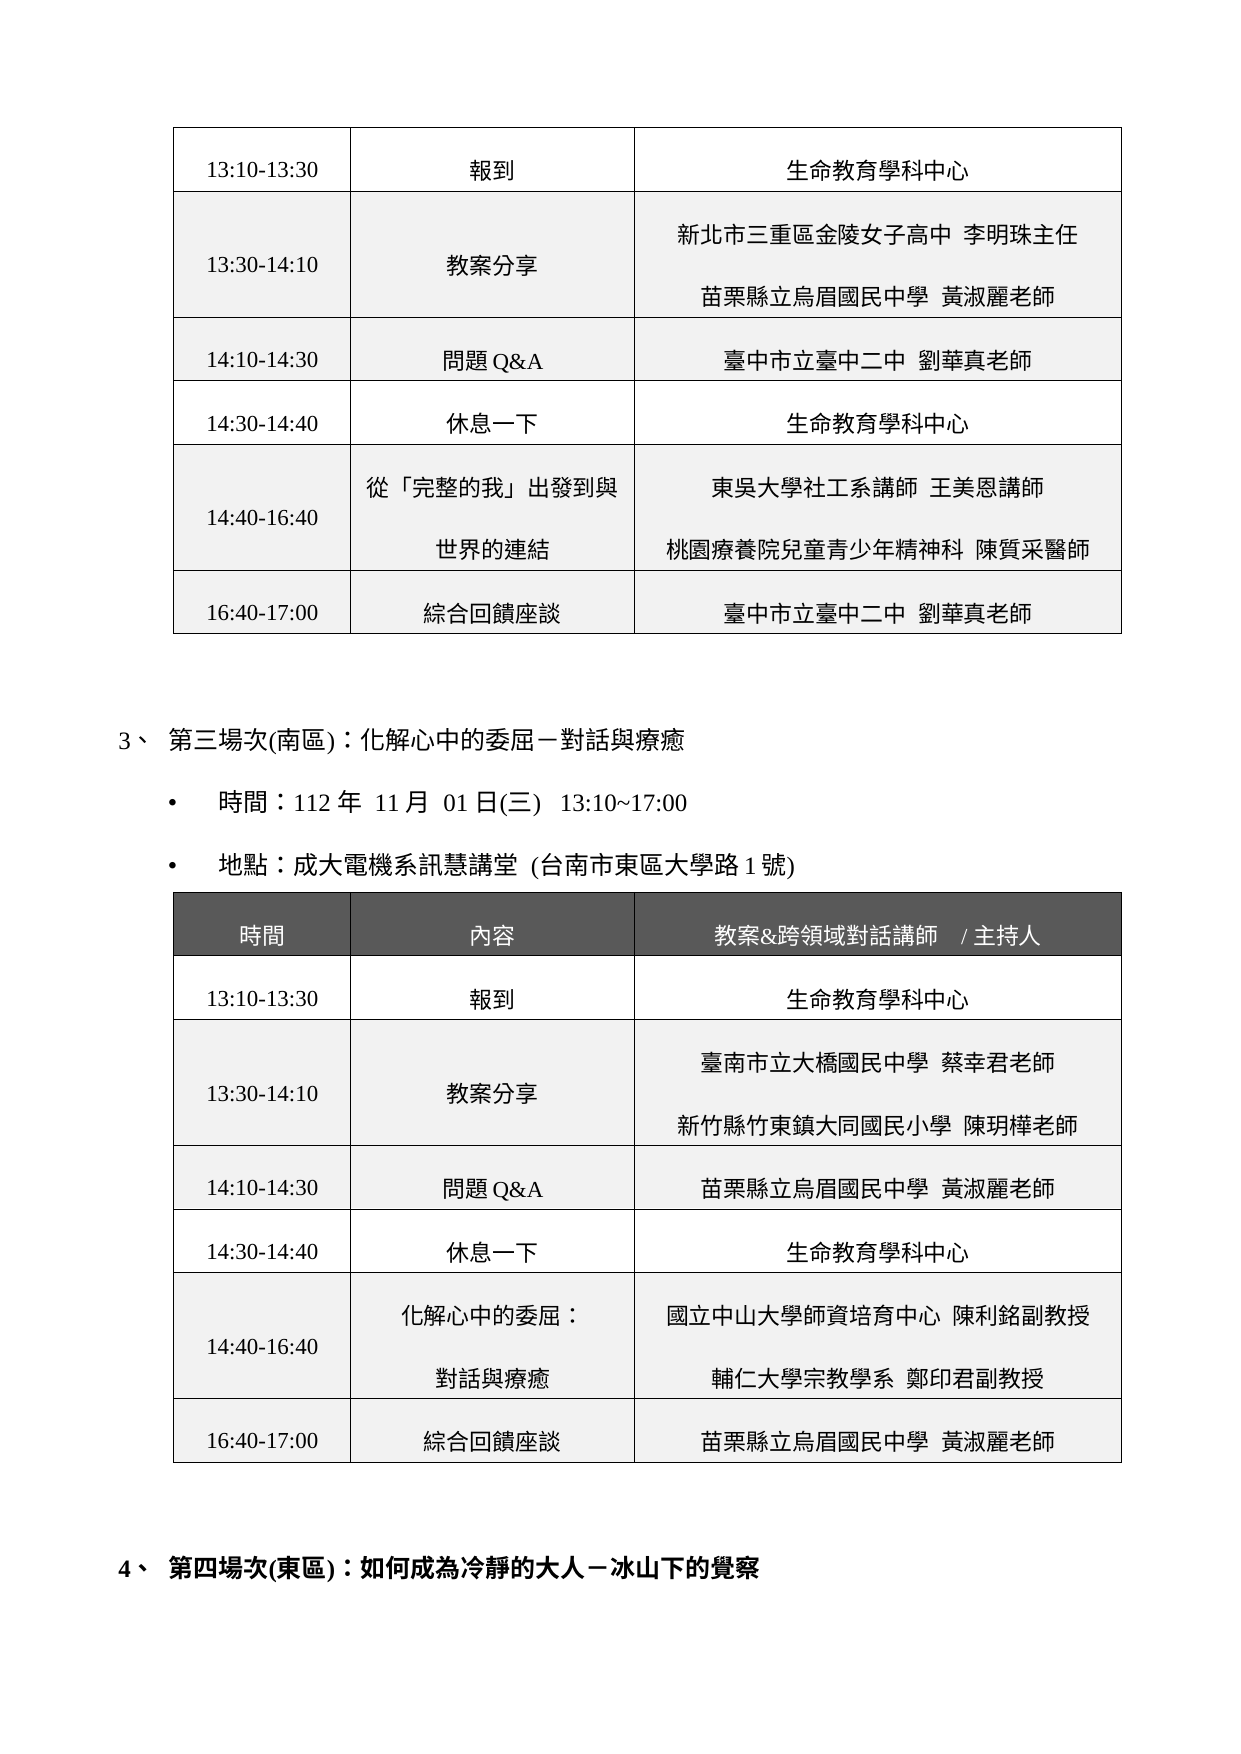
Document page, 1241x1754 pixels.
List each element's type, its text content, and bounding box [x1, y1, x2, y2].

table_cell 東吳大學社工系講師 王美恩講師 桃園療養院兒童青少年精神科 陳質采醫師 [635, 445, 1121, 570]
list 第四場次(東區)：如何成為冷靜的大人－冰山下的覺察 [118, 1525, 1122, 1588]
table_cell 13:10-13:30 [174, 128, 350, 191]
table_cell 休息一下 [351, 1210, 634, 1272]
table_cell 教案分享 [351, 1020, 634, 1145]
table_cell 新北市三重區金陵女子高中 李明珠主任 苗栗縣立烏眉國民中學 黃淑麗老師 [635, 192, 1121, 317]
table_cell 16:40-17:00 [174, 571, 350, 633]
table_cell 報到 [351, 128, 634, 191]
table_cell 休息一下 [351, 381, 634, 444]
table_cell 化解心中的委屈： 對話與療癒 [351, 1273, 634, 1398]
table_cell 問題Q&A [351, 318, 634, 380]
table_cell 苗栗縣立烏眉國民中學 黃淑麗老師 [635, 1399, 1121, 1462]
table_cell 生命教育學科中心 [635, 1210, 1121, 1272]
table_cell 問題Q&A [351, 1146, 634, 1208]
table_cell 從「完整的我」出發到與世界的連結 [351, 445, 634, 570]
table_cell 苗栗縣立烏眉國民中學 黃淑麗老師 [635, 1146, 1121, 1208]
table_cell 13:30-14:10 [174, 192, 350, 317]
table_cell 13:30-14:10 [174, 1020, 350, 1145]
table_cell 綜合回饋座談 [351, 571, 634, 633]
list 時間：112 年 11 月 01 日(三) 13:10~17:00 [168, 759, 1122, 822]
table_cell 14:10-14:30 [174, 318, 350, 380]
table_cell 臺南市立大橋國民中學 蔡幸君老師 新竹縣竹東鎮大同國民小學 陳玥樺老師 [635, 1020, 1121, 1145]
table_cell 13:10-13:30 [174, 956, 350, 1019]
table_cell 生命教育學科中心 [635, 956, 1121, 1019]
table_cell 14:30-14:40 [174, 381, 350, 444]
table_cell 臺中市立臺中二中 劉華真老師 [635, 571, 1121, 633]
list 第三場次(南區)：化解心中的委屈－對話與療癒 [118, 697, 1122, 759]
list 地點：成大電機系訊慧講堂 (台南市東區大學路1號) [168, 822, 1122, 884]
table_cell 綜合回饋座談 [351, 1399, 634, 1462]
table_cell 生命教育學科中心 [635, 381, 1121, 444]
table_cell 報到 [351, 956, 634, 1019]
table_cell 16:40-17:00 [174, 1399, 350, 1462]
table_cell 14:10-14:30 [174, 1146, 350, 1208]
table_cell 14:30-14:40 [174, 1210, 350, 1272]
table_cell 生命教育學科中心 [635, 128, 1121, 191]
table_cell 14:40-16:40 [174, 445, 350, 570]
table_cell 國立中山大學師資培育中心 陳利銘副教授 輔仁大學宗教學系 鄭印君副教授 [635, 1273, 1121, 1398]
table_cell 教案分享 [351, 192, 634, 317]
table_cell 14:40-16:40 [174, 1273, 350, 1398]
table_cell 臺中市立臺中二中 劉華真老師 [635, 318, 1121, 380]
table_header 內容 [351, 893, 634, 955]
table_header 時間 [174, 893, 350, 955]
table_header 教案&跨領域對話講師 / 主持人 [635, 893, 1121, 955]
